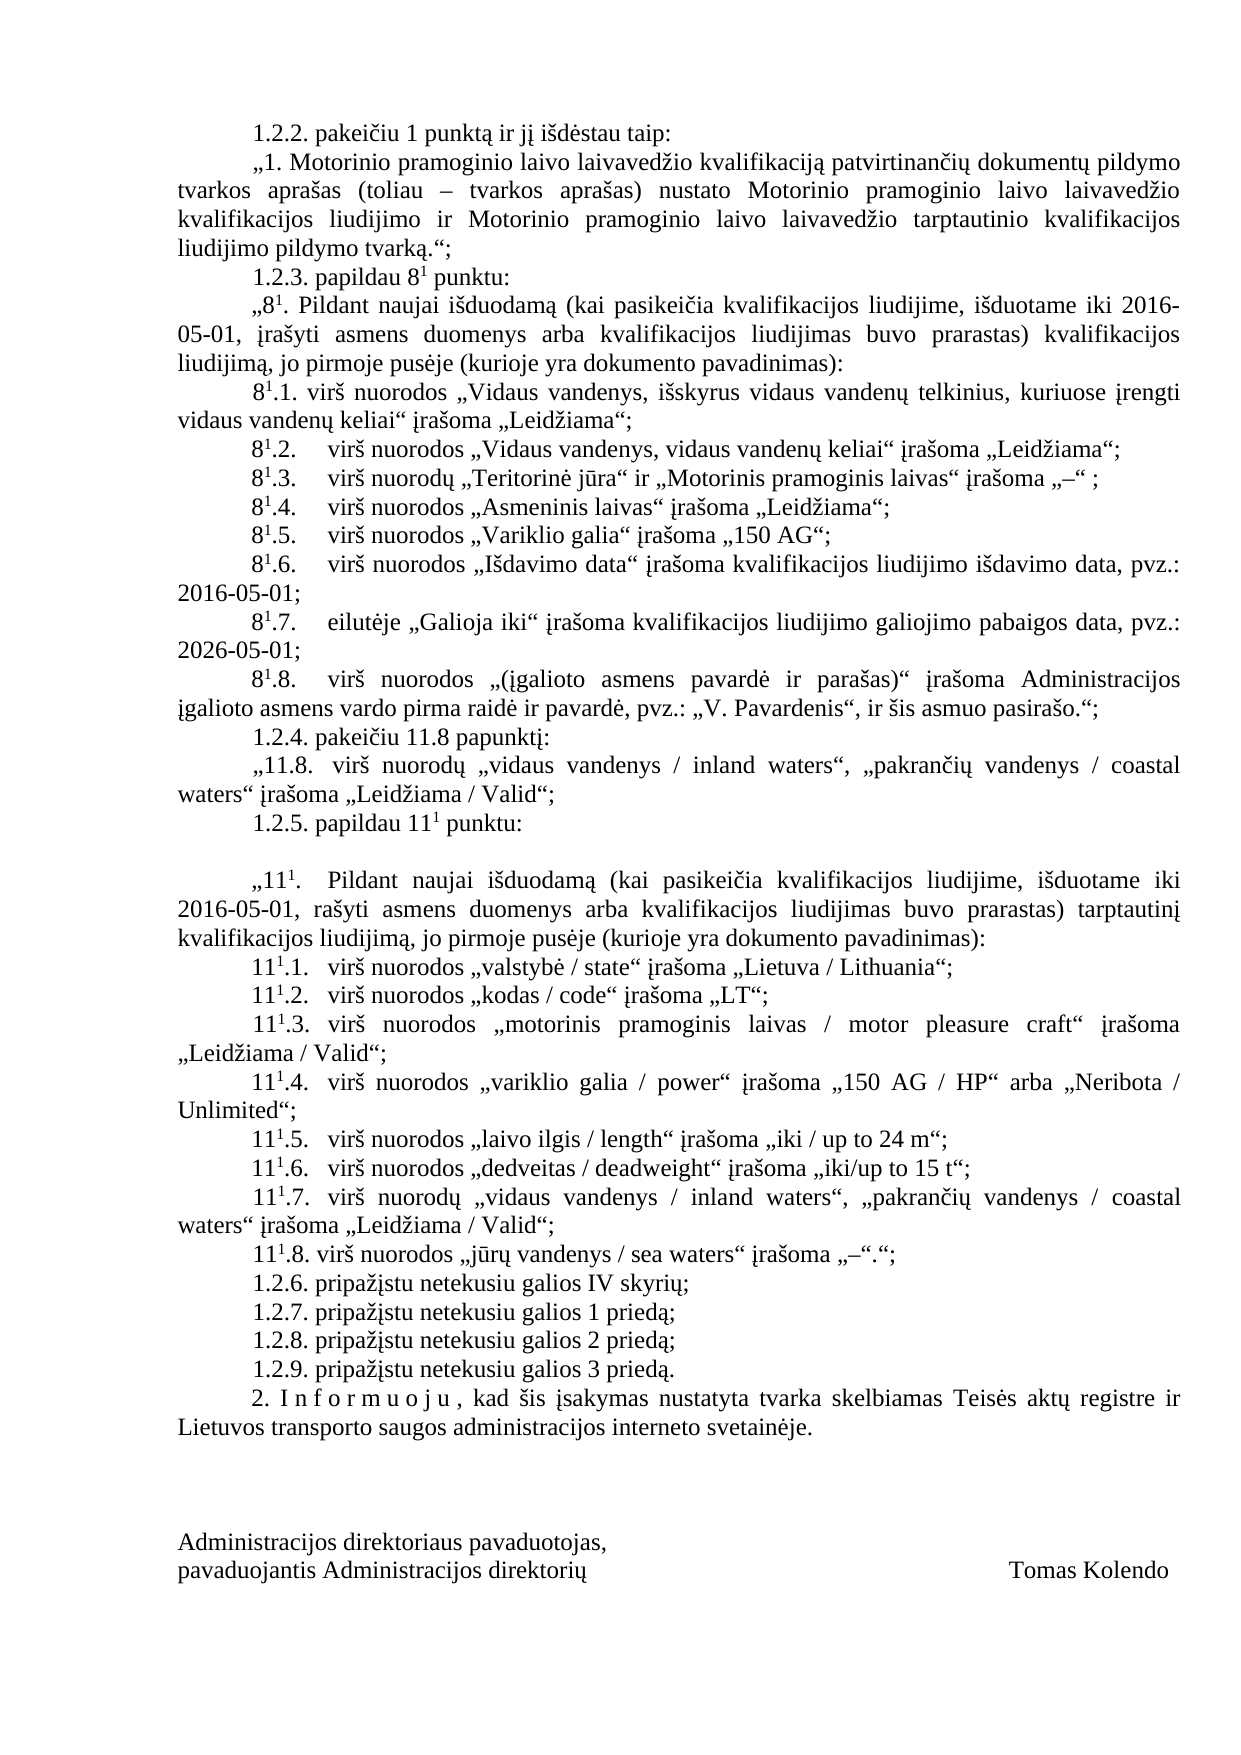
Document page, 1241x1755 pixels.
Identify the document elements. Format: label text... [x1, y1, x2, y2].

text 111.6. virš nuorodos „dedveitas / deadweight“ įrašoma „iki/up to 15 t“; [177, 1153, 1181, 1182]
text „81. Pildant naujai išduodamą (kai pasikeičia kvalifikacijos liudijime, išduotame iki 2016-05-01, įrašyti asmens duomenys arba kvalifikacijos liudijimas buvo prarastas) kvalifikacijos liudijimą, jo pirmoje pusėje (kurioje yra dokumento pavadinimas): [177, 291, 1181, 377]
text pavaduojantis Administracijos direktorių Tomas Kolendo [177, 1556, 1173, 1584]
text „111. Pildant naujai išduodamą (kai pasikeičia kvalifikacijos liudijime, išduotame iki 2016-05-01, rašyti asmens duomenys arba kvalifikacijos liudijimas buvo prarastas) tarptautinį kvalifikacijos liudijimą, jo pirmoje pusėje (kurioje yra dokumento pavadinimas): [177, 866, 1181, 952]
text 111.3. virš nuorodos „motorinis pramoginis laivas / motor pleasure craft“ įrašoma „Leidžiama / Valid“; [177, 1009, 1181, 1067]
text 111.4. virš nuorodos „variklio galia / power“ įrašoma „150 AG / HP“ arba „Neribota / Unlimited“; [177, 1067, 1181, 1124]
text 111.2. virš nuorodos „kodas / code“ įrašoma „LT“; [177, 981, 1181, 1009]
text 81.1. virš nuorodos „Vidaus vandenys, išskyrus vidaus vandenų telkinius, kuriuose įrengti vidaus vandenų keliai“ įrašoma „Leidžiama“; [177, 377, 1181, 434]
text Administracijos direktoriaus pavaduotojas, [177, 1527, 1173, 1556]
text 81.3. virš nuorodų „Teritorinė jūra“ ir „Motorinis pramoginis laivas“ įrašoma „–“ ; [177, 463, 1181, 492]
text 81.7. eilutėje „Galioja iki“ įrašoma kvalifikacijos liudijimo galiojimo pabaigos data, pvz.: 2026‑05‑01; [177, 607, 1181, 664]
text 1.2.3. papildau 81 punktu: [177, 262, 1181, 291]
text 1.2.8. pripažįstu netekusiu galios 2 priedą; [177, 1326, 1181, 1354]
text 1.2.9. pripažįstu netekusiu galios 3 priedą. [177, 1354, 1181, 1383]
text 111.1. virš nuorodos „valstybė / state“ įrašoma „Lietuva / Lithuania“; [177, 952, 1181, 981]
text 1.2.5. papildau 111 punktu: [177, 808, 1181, 837]
text 1.2.6. pripažįstu netekusiu galios IV skyrių; [177, 1268, 1181, 1297]
text 1.2.4. pakeičiu 11.8 papunktį: [177, 722, 1181, 751]
text 111.7. virš nuorodų „vidaus vandenys / inland waters“, „pakrančių vandenys / coastal waters“ įrašoma „Leidžiama / Valid“; [177, 1182, 1181, 1239]
text 111.8. virš nuorodos „jūrų vandenys / sea waters“ įrašoma „–“.“; [177, 1239, 1181, 1268]
text 111.5. virš nuorodos „laivo ilgis / length“ įrašoma „iki / up to 24 m“; [177, 1124, 1181, 1153]
text 1.2.7. pripažįstu netekusiu galios 1 priedą; [177, 1297, 1181, 1326]
text 81.2. virš nuorodos „Vidaus vandenys, vidaus vandenų keliai“ įrašoma „Leidžiama“; [177, 434, 1181, 463]
text 1.2.2. pakeičiu 1 punktą ir jį išdėstau taip: [177, 118, 1181, 147]
text 81.8. virš nuorodos „(įgalioto asmens pavardė ir parašas)“ įrašoma Administracijos įgalioto asmens vardo pirma raidė ir pavardė, pvz.: „V. Pavardenis“, ir šis asmuo pasirašo.“; [177, 664, 1181, 722]
text 81.6. virš nuorodos „Išdavimo data“ įrašoma kvalifikacijos liudijimo išdavimo data, pvz.: 2016-05-01; [177, 549, 1181, 607]
text 2. Informuoju, kad šis įsakymas nustatyta tvarka skelbiamas Teisės aktų registre ir Lietuvos transporto saugos administracijos interneto svetainėje. [177, 1383, 1181, 1441]
text „11.8. virš nuorodų „vidaus vandenys / inland waters“, „pakrančių vandenys / coastal waters“ įrašoma „Leidžiama / Valid“; [177, 751, 1181, 808]
text 81.5. virš nuorodos „Variklio galia“ įrašoma „150 AG“; [177, 521, 1181, 549]
text 81.4. virš nuorodos „Asmeninis laivas“ įrašoma „Leidžiama“; [177, 492, 1181, 521]
text „1. Motorinio pramoginio laivo laivavedžio kvalifikaciją patvirtinančių dokumentų pildymo tvarkos aprašas (toliau – tvarkos aprašas) nustato Motorinio pramoginio laivo laivavedžio kvalifikacijos liudijimo ir Motorinio pramoginio laivo laivavedžio tarptautinio kvalifikacijos liudijimo pildymo tvarką.“; [177, 147, 1181, 262]
